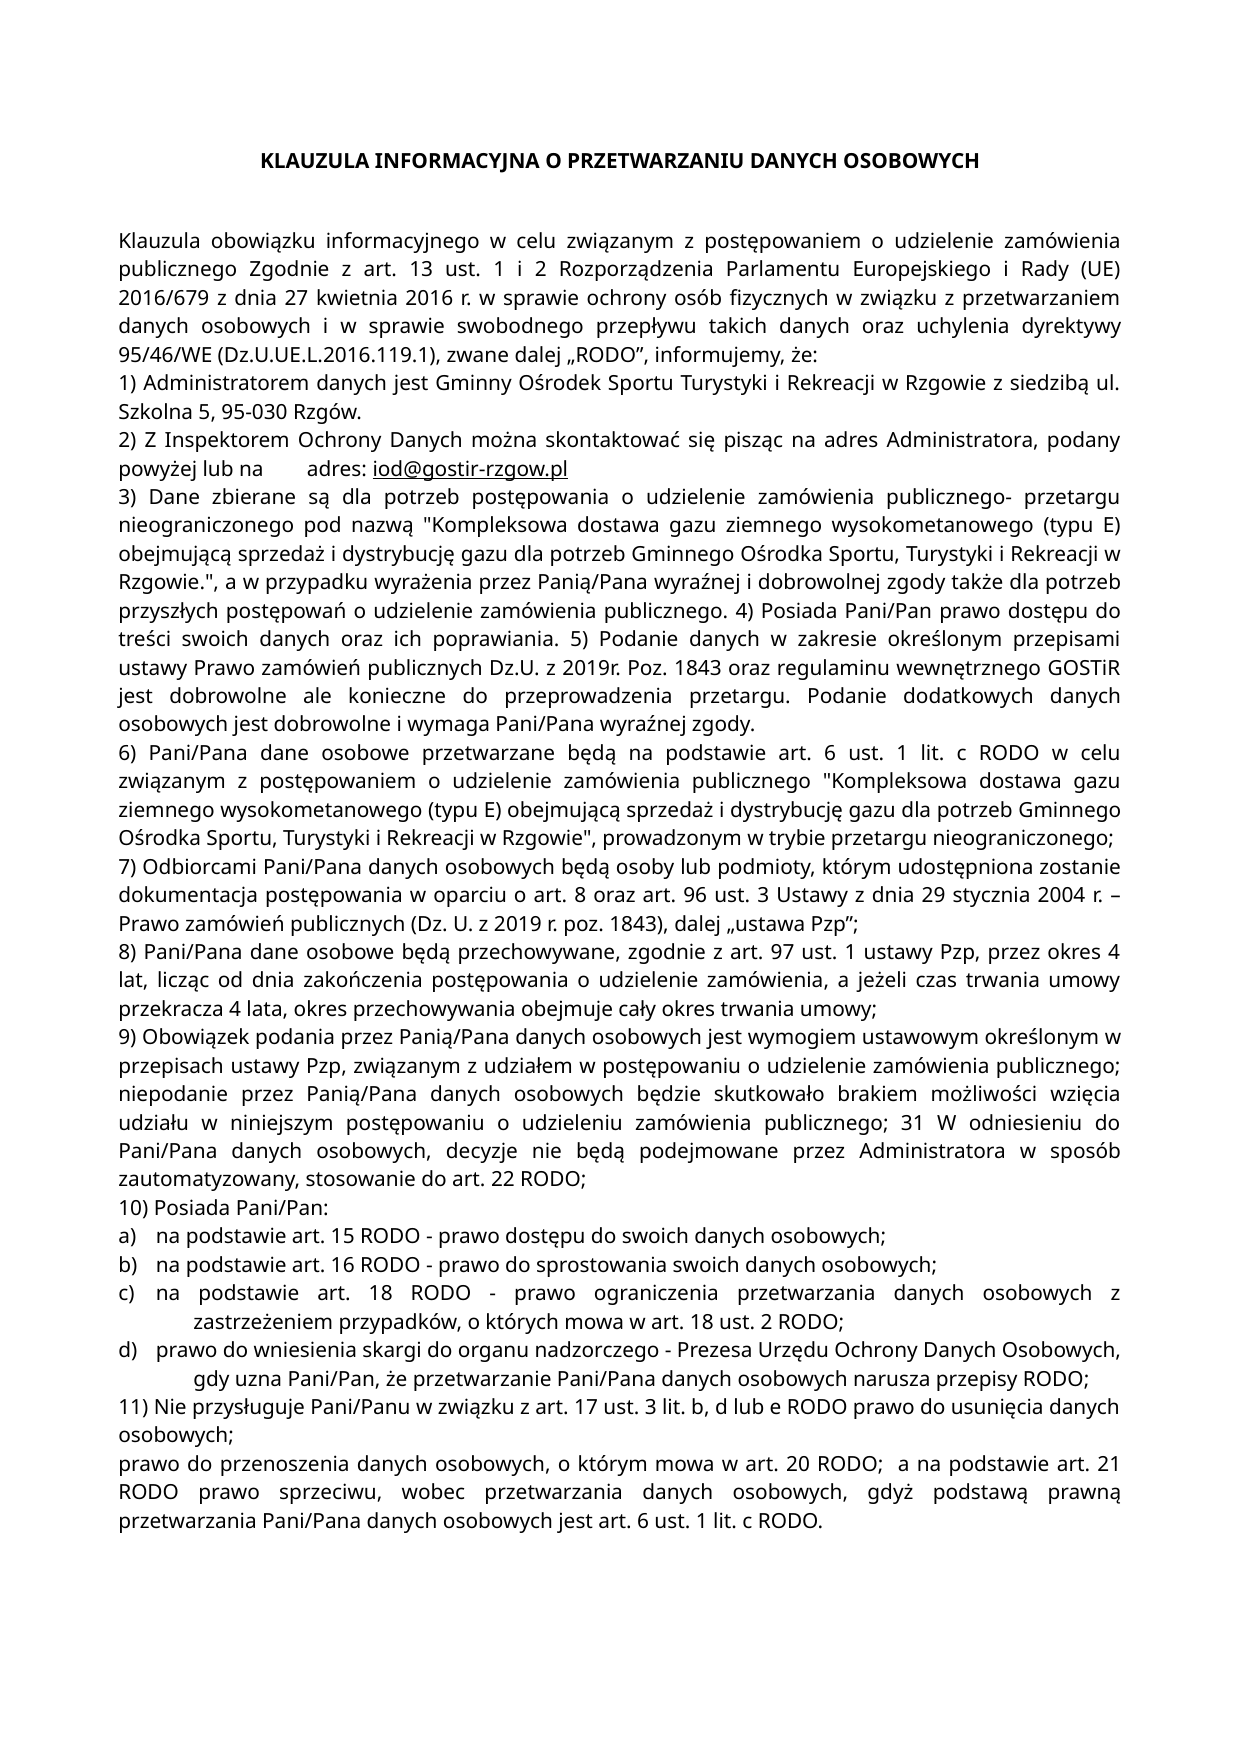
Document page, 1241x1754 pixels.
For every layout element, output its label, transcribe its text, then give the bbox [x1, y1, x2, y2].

text 10) Posiada Pani/Pan: [118, 1193, 1122, 1221]
text 3) Dane zbierane są dla potrzeb postępowania o udzielenie zamówienia publicznego- przetargu nieograniczonego pod nazwą "Kompleksowa dostawa gazu ziemnego wysokometanowego (typu E) obejmującą sprzedaż i dystrybucję gazu dla potrzeb Gminnego Ośrodka Sportu, Turystyki i Rekreacji w Rzgowie.", a w przypadku wyrażenia przez Panią/Pana wyraźnej i dobrowolnej zgody także dla potrzeb przyszłych postępowań o udzielenie zamówienia publicznego. 4) Posiada Pani/Pan prawo dostępu do treści swoich danych oraz ich poprawiania. 5) Podanie danych w zakresie określonym przepisami ustawy Prawo zamówień publicznych Dz.U. z 2019r. Poz. 1843 oraz regulaminu wewnętrznego GOSTiR jest dobrowolne ale konieczne do przeprowadzenia przetargu. Podanie dodatkowych danych osobowych jest dobrowolne i wymaga Pani/Pana wyraźnej zgody. [118, 482, 1122, 738]
text KLAUZULA INFORMACYJNA O PRZETWARZANIU DANYCH OSOBOWYCH [118, 147, 1122, 175]
text Klauzula obowiązku informacyjnego w celu związanym z postępowaniem o udzielenie zamówienia publicznego Zgodnie z art. 13 ust. 1 i 2 Rozporządzenia Parlamentu Europejskiego i Rady (UE) 2016/679 z dnia 27 kwietnia 2016 r. w sprawie ochrony osób fizycznych w związku z przetwarzaniem danych osobowych i w sprawie swobodnego przepływu takich danych oraz uchylenia dyrektywy 95/46/WE (Dz.U.UE.L.2016.119.1), zwane dalej „RODO”, informujemy, że: [118, 226, 1122, 368]
list na podstawie art. 18 RODO - prawo ograniczenia przetwarzania danych osobowych z zastrzeżeniem przypadków, o których mowa w art. 18 ust. 2 RODO; [118, 1278, 1122, 1335]
text 8) Pani/Pana dane osobowe będą przechowywane, zgodnie z art. 97 ust. 1 ustawy Pzp, przez okres 4 lat, licząc od dnia zakończenia postępowania o udzielenie zamówienia, a jeżeli czas trwania umowy przekracza 4 lata, okres przechowywania obejmuje cały okres trwania umowy; [118, 937, 1122, 1022]
text 11) Nie przysługuje Pani/Panu w związku z art. 17 ust. 3 lit. b, d lub e RODO prawo do usunięcia danych osobowych; [118, 1392, 1122, 1449]
text 6) Pani/Pana dane osobowe przetwarzane będą na podstawie art. 6 ust. 1 lit. c RODO w celu związanym z postępowaniem o udzielenie zamówienia publicznego "Kompleksowa dostawa gazu ziemnego wysokometanowego (typu E) obejmującą sprzedaż i dystrybucję gazu dla potrzeb Gminnego Ośrodka Sportu, Turystyki i Rekreacji w Rzgowie", prowadzonym w trybie przetargu nieograniczonego; [118, 738, 1122, 852]
text 9) Obowiązek podania przez Panią/Pana danych osobowych jest wymogiem ustawowym określonym w przepisach ustawy Pzp, związanym z udziałem w postępowaniu o udzielenie zamówienia publicznego; niepodanie przez Panią/Pana danych osobowych będzie skutkowało brakiem możliwości wzięcia udziału w niniejszym postępowaniu o udzieleniu zamówienia publicznego; 31 W odniesieniu do Pani/Pana danych osobowych, decyzje nie będą podejmowane przez Administratora w sposób zautomatyzowany, stosowanie do art. 22 RODO; [118, 1022, 1122, 1193]
list prawo do wniesienia skargi do organu nadzorczego - Prezesa Urzędu Ochrony Danych Osobowych, gdy uzna Pani/Pan, że przetwarzanie Pani/Pana danych osobowych narusza przepisy RODO; [118, 1335, 1122, 1392]
list na podstawie art. 15 RODO - prawo dostępu do swoich danych osobowych; [118, 1221, 1122, 1250]
list na podstawie art. 16 RODO - prawo do sprostowania swoich danych osobowych; [118, 1250, 1122, 1278]
text 7) Odbiorcami Pani/Pana danych osobowych będą osoby lub podmioty, którym udostępniona zostanie dokumentacja postępowania w oparciu o art. 8 oraz art. 96 ust. 3 Ustawy z dnia 29 stycznia 2004 r. – Prawo zamówień publicznych (Dz. U. z 2019 r. poz. 1843), dalej „ustawa Pzp”; [118, 852, 1122, 937]
text prawo do przenoszenia danych osobowych, o którym mowa w art. 20 RODO; a na podstawie art. 21 RODO prawo sprzeciwu, wobec przetwarzania danych osobowych, gdyż podstawą prawną przetwarzania Pani/Pana danych osobowych jest art. 6 ust. 1 lit. c RODO. [118, 1449, 1122, 1534]
text 1) Administratorem danych jest Gminny Ośrodek Sportu Turystyki i Rekreacji w Rzgowie z siedzibą ul. Szkolna 5, 95-030 Rzgów. [118, 368, 1122, 425]
text 2) Z Inspektorem Ochrony Danych można skontaktować się pisząc na adres Administratora, podany powyżej lub na adres: iod@gostir-rzgow.pl [118, 425, 1122, 482]
